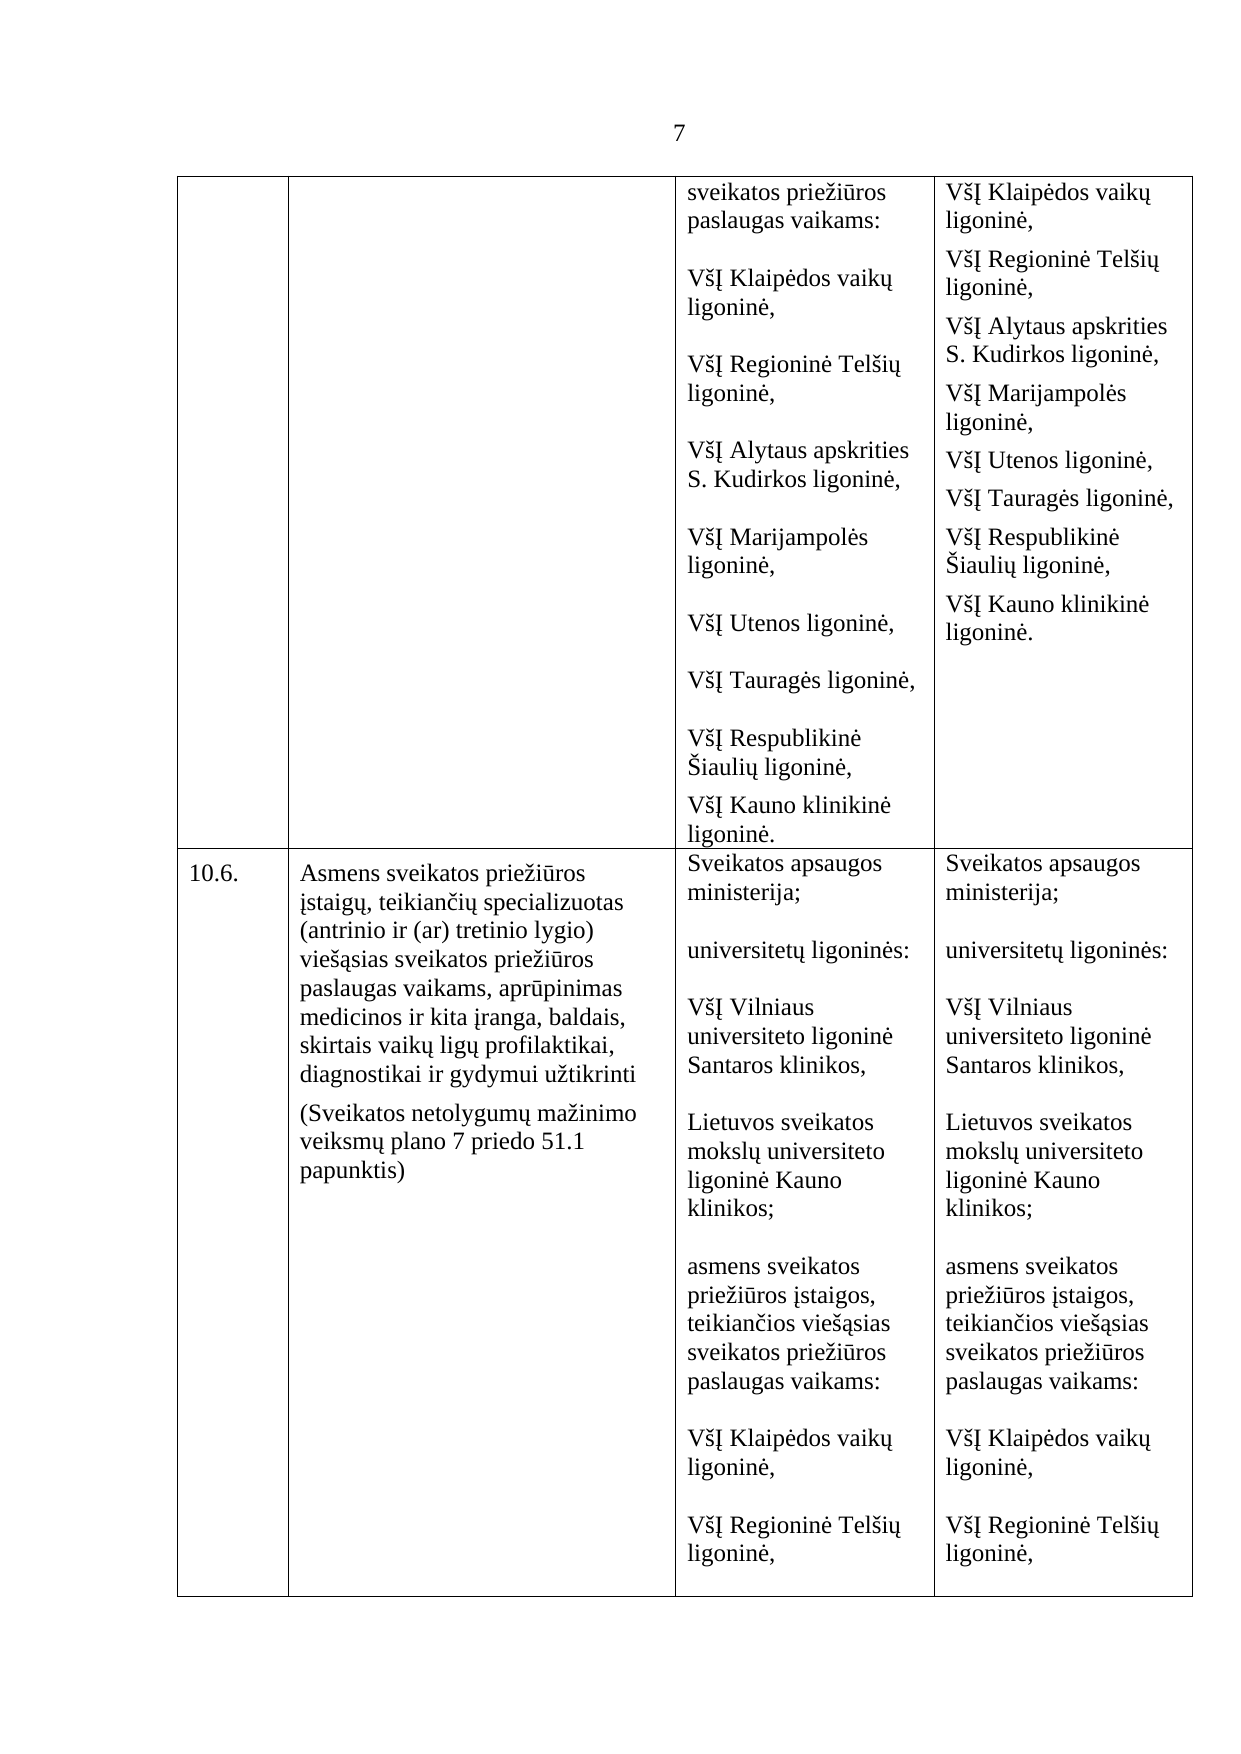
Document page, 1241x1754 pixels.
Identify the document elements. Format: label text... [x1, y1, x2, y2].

table_cell [178, 177, 288, 847]
table_cell [289, 177, 675, 847]
table_cell 10.6. [178, 849, 288, 1596]
table_cell Sveikatos apsaugos ministerija; universitetų ligoninės: VšĮ Vilniaus universiteto ligoninė Santaros klinikos, Lietuvos sveikatos mokslų universiteto ligoninė Kauno klinikos; asmens sveikatos priežiūros įstaigos, teikiančios viešąsias sveikatos priežiūros paslaugas vaikams: VšĮ Klaipėdos vaikų ligoninė, VšĮ Regioninė Telšių ligoninė, [676, 849, 934, 1596]
table_cell sveikatos priežiūros paslaugas vaikams: VšĮ Klaipėdos vaikų ligoninė, VšĮ Regioninė Telšių ligoninė, VšĮ Alytaus apskrities S. Kudirkos ligoninė, VšĮ Marijampolės ligoninė, VšĮ Utenos ligoninė, VšĮ Tauragės ligoninė, VšĮ Respublikinė Šiaulių ligoninė, VšĮ Kauno klinikinė ligoninė. [676, 177, 934, 847]
table_cell Asmens sveikatos priežiūros įstaigų, teikiančių specializuotas (antrinio ir (ar) tretinio lygio) viešąsias sveikatos priežiūros paslaugas vaikams, aprūpinimas medicinos ir kita įranga, baldais, skirtais vaikų ligų profilaktikai, diagnostikai ir gydymui užtikrinti (Sveikatos netolygumų mažinimo veiksmų plano 7 priedo 51.1 papunktis) [289, 849, 675, 1596]
table_cell VšĮ Klaipėdos vaikų ligoninė, VšĮ Regioninė Telšių ligoninė, VšĮ Alytaus apskrities S. Kudirkos ligoninė, VšĮ Marijampolės ligoninė, VšĮ Utenos ligoninė, VšĮ Tauragės ligoninė, VšĮ Respublikinė Šiaulių ligoninė, VšĮ Kauno klinikinė ligoninė. [935, 177, 1192, 847]
table_cell Sveikatos apsaugos ministerija; universitetų ligoninės: VšĮ Vilniaus universiteto ligoninė Santaros klinikos, Lietuvos sveikatos mokslų universiteto ligoninė Kauno klinikos; asmens sveikatos priežiūros įstaigos, teikiančios viešąsias sveikatos priežiūros paslaugas vaikams: VšĮ Klaipėdos vaikų ligoninė, VšĮ Regioninė Telšių ligoninė, [935, 849, 1192, 1596]
